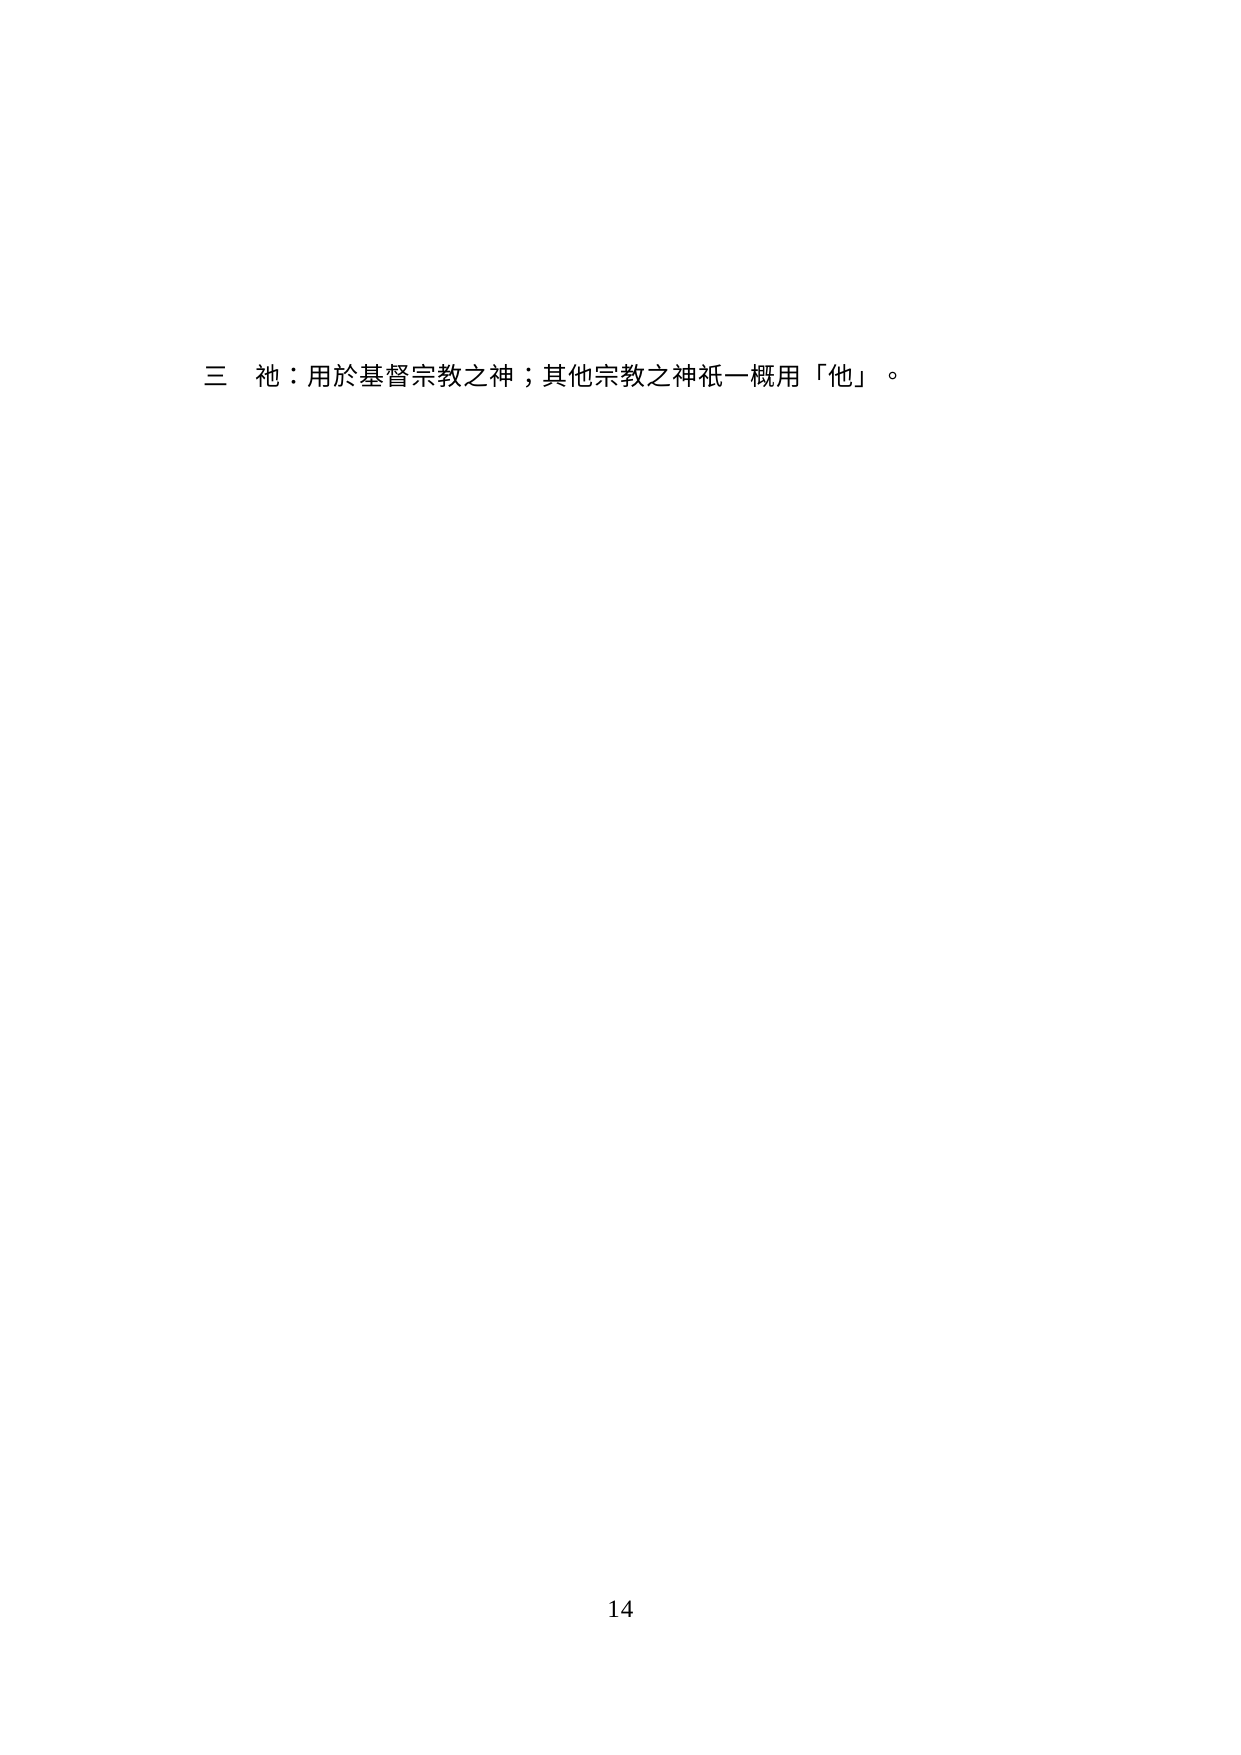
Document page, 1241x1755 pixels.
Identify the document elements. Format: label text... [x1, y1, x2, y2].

text 三 祂：用於基督宗教之神；其他宗教之神祇一概用「他」。 [148, 345, 1093, 395]
